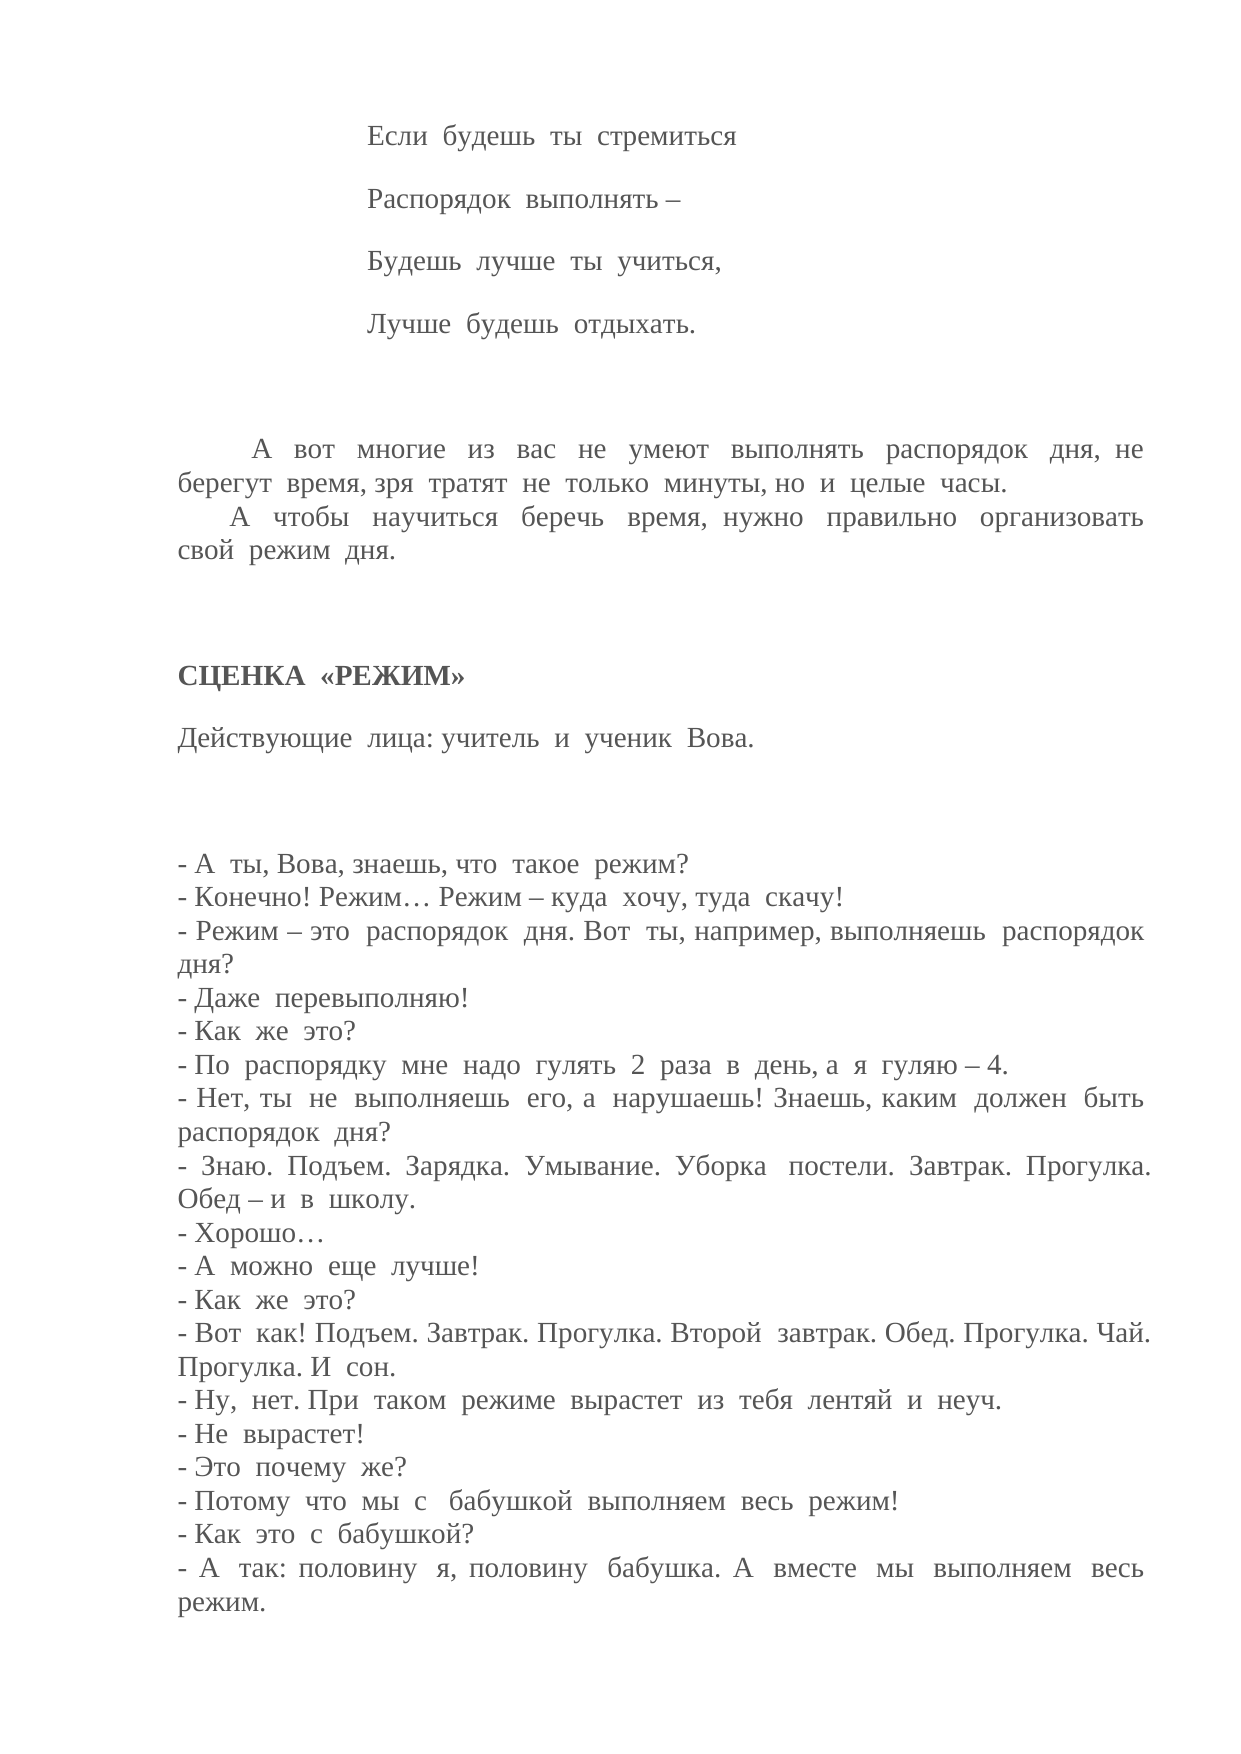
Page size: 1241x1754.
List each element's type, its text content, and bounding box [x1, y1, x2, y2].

text - А так: половину я, половину бабушка. А вместе мы выполняем весь режим. [177, 1550, 1152, 1617]
text Если будешь ты стремиться [177, 118, 1152, 152]
text - Нет, ты не выполняешь его, а нарушаешь! Знаешь, каким должен быть распорядок дня? [177, 1081, 1152, 1148]
text - А можно еще лучше! [177, 1248, 1152, 1282]
text - А ты, Вова, знаешь, что такое режим? [177, 846, 1152, 879]
text - Даже перевыполняю! [177, 980, 1152, 1013]
text - Хорошо… [177, 1215, 1152, 1248]
text Распорядок выполнять – [177, 181, 1152, 214]
text - Это почему же? [177, 1449, 1152, 1483]
text - Ну, нет. При таком режиме вырастет из тебя лентяй и неуч. [177, 1382, 1152, 1416]
text - Как же это? [177, 1282, 1152, 1315]
text - Знаю. Подъем. Зарядка. Умывание. Уборка постели. Завтрак. Прогулка. Обед – и в школу. [177, 1148, 1152, 1215]
text А вот многие из вас не умеют выполнять распорядок дня, не берегут время, зря тратят не только минуты, но и целые часы. [177, 432, 1152, 499]
text - Конечно! Режим… Режим – куда хочу, туда скачу! [177, 879, 1152, 913]
text - Как это с бабушкой? [177, 1517, 1152, 1550]
text СЦЕНКА «РЕЖИМ» [177, 658, 1152, 691]
text Лучше будешь отдыхать. [177, 306, 1152, 340]
text А чтобы научиться беречь время, нужно правильно организовать свой режим дня. [177, 499, 1152, 566]
text - Вот как! Подъем. Завтрак. Прогулка. Второй завтрак. Обед. Прогулка. Чай. Прогулка. И сон. [177, 1315, 1152, 1382]
text Действующие лица: учитель и ученик Вова. [177, 720, 1152, 754]
text - Режим – это распорядок дня. Вот ты, например, выполняешь распорядок дня? [177, 913, 1152, 980]
text Будешь лучше ты учиться, [177, 243, 1152, 277]
text - Потому что мы с бабушкой выполняем весь режим! [177, 1483, 1152, 1517]
text - Как же это? [177, 1013, 1152, 1047]
text - Не вырастет! [177, 1416, 1152, 1449]
text - По распорядку мне надо гулять 2 раза в день, а я гуляю – 4. [177, 1047, 1152, 1081]
